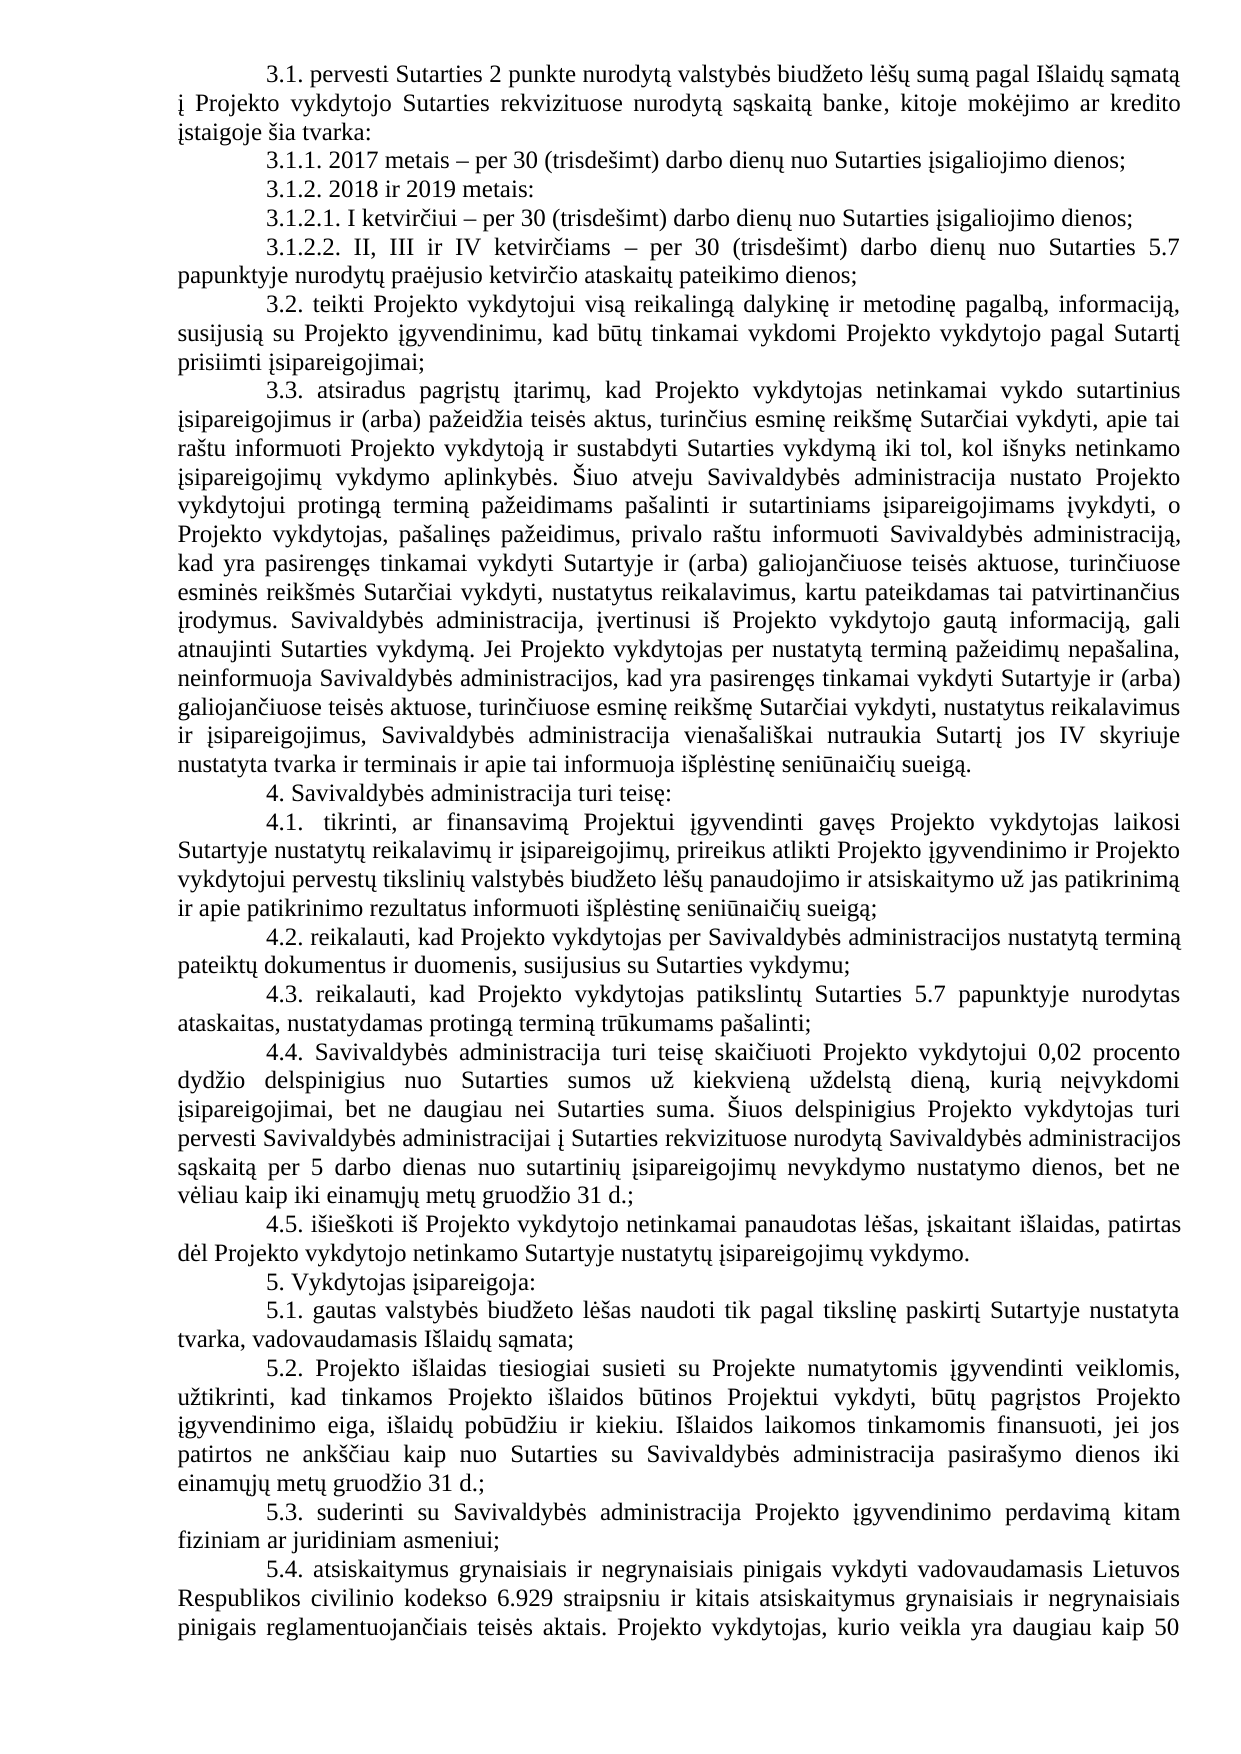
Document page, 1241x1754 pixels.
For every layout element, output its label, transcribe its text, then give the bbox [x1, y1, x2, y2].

text 4.1. tikrinti, ar finansavimą Projektui įgyvendinti gavęs Projekto vykdytojas laikosi Sutartyje nustatytų reikalavimų ir įsipareigojimų, prireikus atlikti Projekto įgyvendinimo ir Projekto vykdytojui pervestų tikslinių valstybės biudžeto lėšų panaudojimo ir atsiskaitymo už jas patikrinimą ir apie patikrinimo rezultatus informuoti išplėstinę seniūnaičių sueigą; [177, 807, 1181, 922]
text 4.5. išieškoti iš Projekto vykdytojo netinkamai panaudotas lėšas, įskaitant išlaidas, patirtas dėl Projekto vykdytojo netinkamo Sutartyje nustatytų įsipareigojimų vykdymo. [177, 1209, 1181, 1267]
text 4. Savivaldybės administracija turi teisę: [177, 778, 1181, 807]
text 5. Vykdytojas įsipareigoja: [177, 1267, 1181, 1295]
text 5.4. atsiskaitymus grynaisiais ir negrynaisiais pinigais vykdyti vadovaudamasis Lietuvos Respublikos civilinio kodekso 6.929 straipsniu ir kitais atsiskaitymus grynaisiais ir negrynaisiais pinigais reglamentuojančiais teisės aktais. Projekto vykdytojas, kurio veikla yra daugiau kaip 50 [177, 1554, 1181, 1640]
text 4.3. reikalauti, kad Projekto vykdytojas patikslintų Sutarties 5.7 papunktyje nurodytas ataskaitas, nustatydamas protingą terminą trūkumams pašalinti; [177, 979, 1181, 1037]
text 3.1.2.2. II, III ir IV ketvirčiams – per 30 (trisdešimt) darbo dienų nuo Sutarties 5.7 papunktyje nurodytų praėjusio ketvirčio ataskaitų pateikimo dienos; [177, 232, 1181, 289]
text 3.1. pervesti Sutarties 2 punkte nurodytą valstybės biudžeto lėšų sumą pagal Išlaidų sąmatą į Projekto vykdytojo Sutarties rekvizituose nurodytą sąskaitą banke, kitoje mokėjimo ar kredito įstaigoje šia tvarka: [177, 59, 1181, 145]
text 4.4. Savivaldybės administracija turi teisę skaičiuoti Projekto vykdytojui 0,02 procento dydžio delspinigius nuo Sutarties sumos už kiekvieną uždelstą dieną, kurią neįvykdomi įsipareigojimai, bet ne daugiau nei Sutarties suma. Šiuos delspinigius Projekto vykdytojas turi pervesti Savivaldybės administracijai į Sutarties rekvizituose nurodytą Savivaldybės administracijos sąskaitą per 5 darbo dienas nuo sutartinių įsipareigojimų nevykdymo nustatymo dienos, bet ne vėliau kaip iki einamųjų metų gruodžio 31 d.; [177, 1037, 1181, 1209]
text 4.2. reikalauti, kad Projekto vykdytojas per Savivaldybės administracijos nustatytą terminą pateiktų dokumentus ir duomenis, susijusius su Sutarties vykdymu; [177, 922, 1181, 979]
text 5.1. gautas valstybės biudžeto lėšas naudoti tik pagal tikslinę paskirtį Sutartyje nustatyta tvarka, vadovaudamasis Išlaidų sąmata; [177, 1295, 1181, 1353]
text 3.1.2.1. I ketvirčiui – per 30 (trisdešimt) darbo dienų nuo Sutarties įsigaliojimo dienos; [177, 203, 1181, 232]
text 3.1.1. 2017 metais – per 30 (trisdešimt) darbo dienų nuo Sutarties įsigaliojimo dienos; [177, 145, 1181, 174]
text 3.2. teikti Projekto vykdytojui visą reikalingą dalykinę ir metodinę pagalbą, informaciją, susijusią su Projekto įgyvendinimu, kad būtų tinkamai vykdomi Projekto vykdytojo pagal Sutartį prisiimti įsipareigojimai; [177, 289, 1181, 375]
text 5.2. Projekto išlaidas tiesiogiai susieti su Projekte numatytomis įgyvendinti veiklomis, užtikrinti, kad tinkamos Projekto išlaidos būtinos Projektui vykdyti, būtų pagrįstos Projekto įgyvendinimo eiga, išlaidų pobūdžiu ir kiekiu. Išlaidos laikomos tinkamomis finansuoti, jei jos patirtos ne ankščiau kaip nuo Sutarties su Savivaldybės administracija pasirašymo dienos iki einamųjų metų gruodžio 31 d.; [177, 1353, 1181, 1497]
text 3.1.2. 2018 ir 2019 metais: [177, 174, 1181, 203]
text 3.3. atsiradus pagrįstų įtarimų, kad Projekto vykdytojas netinkamai vykdo sutartinius įsipareigojimus ir (arba) pažeidžia teisės aktus, turinčius esminę reikšmę Sutarčiai vykdyti, apie tai raštu informuoti Projekto vykdytoją ir sustabdyti Sutarties vykdymą iki tol, kol išnyks netinkamo įsipareigojimų vykdymo aplinkybės. Šiuo atveju Savivaldybės administracija nustato Projekto vykdytojui protingą terminą pažeidimams pašalinti ir sutartiniams įsipareigojimams įvykdyti, o Projekto vykdytojas, pašalinęs pažeidimus, privalo raštu informuoti Savivaldybės administraciją, kad yra pasirengęs tinkamai vykdyti Sutartyje ir (arba) galiojančiuose teisės aktuose, turinčiuose esminės reikšmės Sutarčiai vykdyti, nustatytus reikalavimus, kartu pateikdamas tai patvirtinančius įrodymus. Savivaldybės administracija, įvertinusi iš Projekto vykdytojo gautą informaciją, gali atnaujinti Sutarties vykdymą. Jei Projekto vykdytojas per nustatytą terminą pažeidimų nepašalina, neinformuoja Savivaldybės administracijos, kad yra pasirengęs tinkamai vykdyti Sutartyje ir (arba) galiojančiuose teisės aktuose, turinčiuose esminę reikšmę Sutarčiai vykdyti, nustatytus reikalavimus ir įsipareigojimus, Savivaldybės administracija vienašališkai nutraukia Sutartį jos IV skyriuje nustatyta tvarka ir terminais ir apie tai informuoja išplėstinę seniūnaičių sueigą. [177, 375, 1181, 778]
text 5.3. suderinti su Savivaldybės administracija Projekto įgyvendinimo perdavimą kitam fiziniam ar juridiniam asmeniui; [177, 1497, 1181, 1554]
